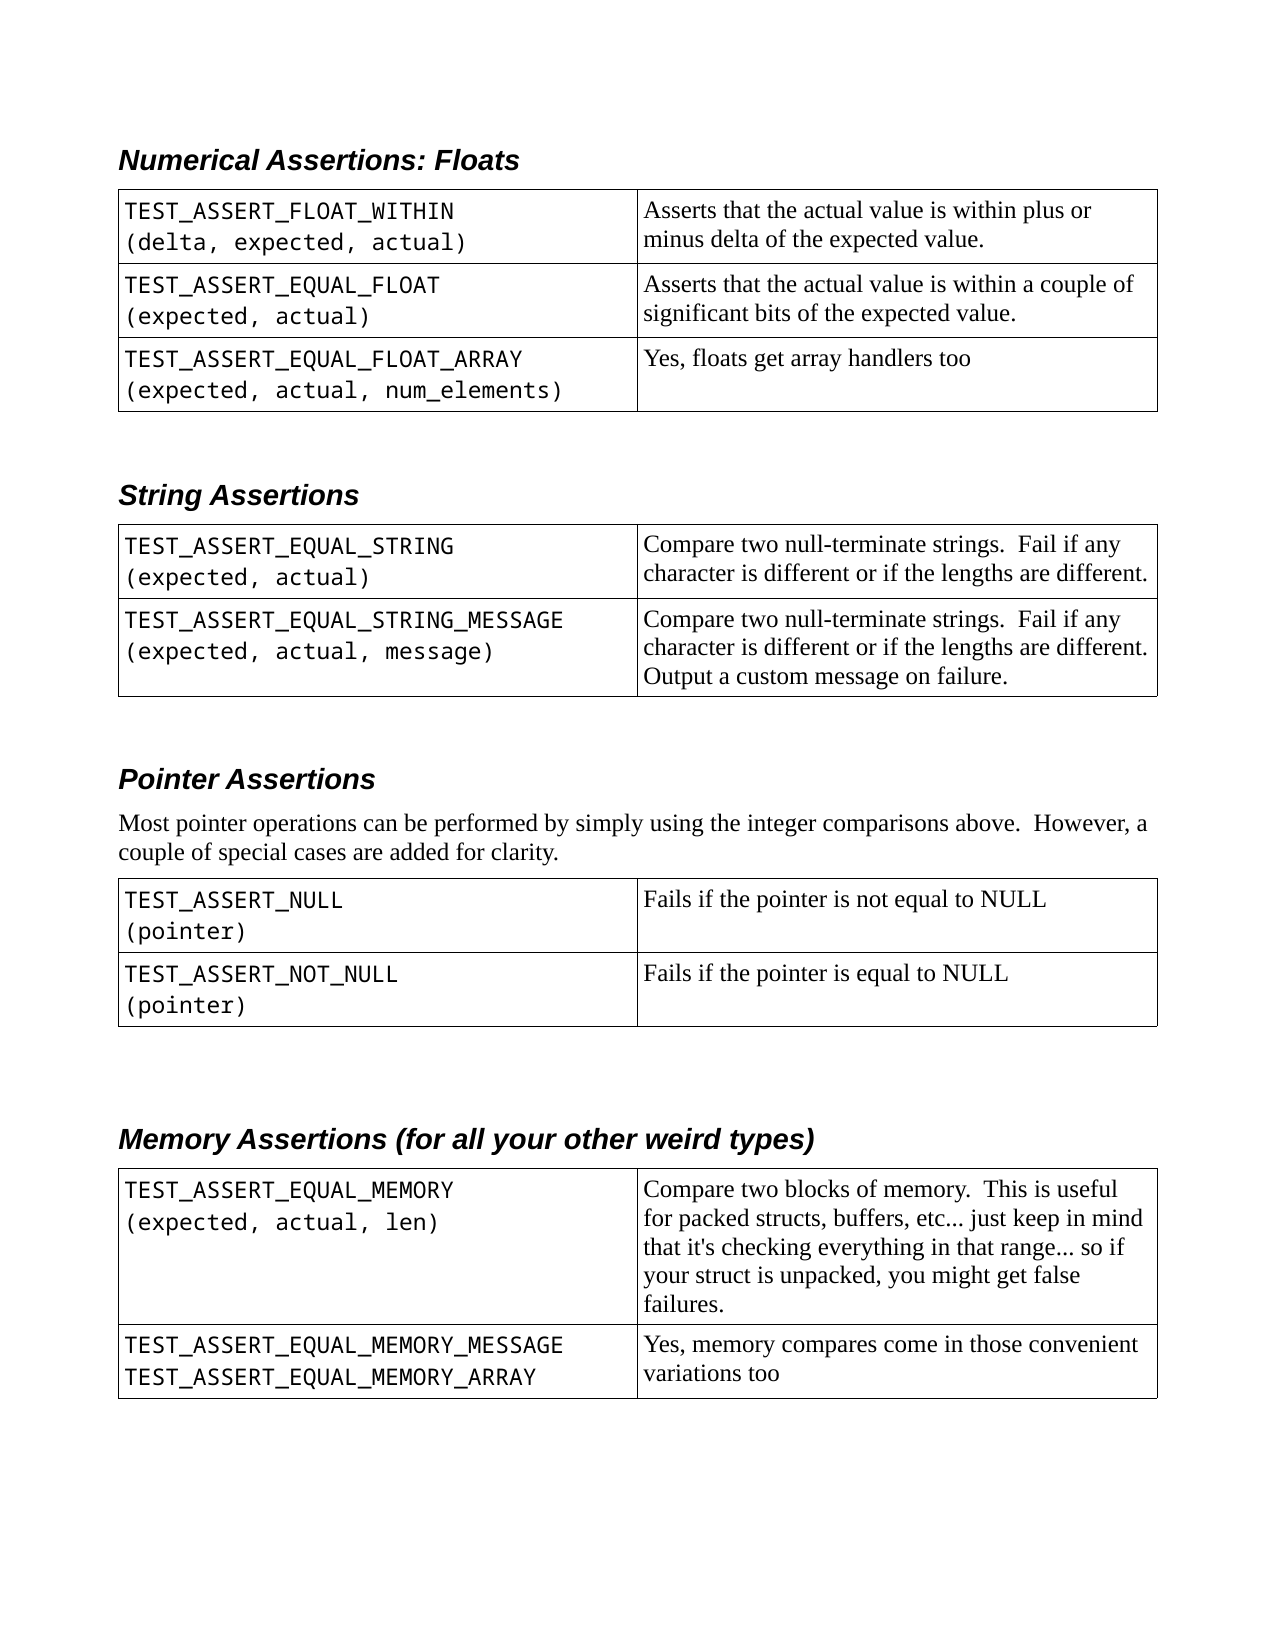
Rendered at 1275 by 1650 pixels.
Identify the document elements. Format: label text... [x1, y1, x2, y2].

subtitle String Assertions [118, 478, 1157, 511]
table_cell TEST_ASSERT_EQUAL_FLOAT_ARRAY (expected, actual, num_elements) [119, 338, 637, 411]
table_header TEST_ASSERT_EQUAL_MEMORY (expected, actual, len) [119, 1169, 637, 1324]
table_header Asserts that the actual value is within plus or minus delta of the expected value. [638, 190, 1157, 263]
table_cell Yes, memory compares come in those convenient variations too [638, 1325, 1157, 1398]
table_header Compare two blocks of memory. This is useful for packed structs, buffers, etc... just keep in mind that it's checking everything in that range... so if your struct is unpacked, you might get false failures. [638, 1169, 1157, 1324]
table_cell Fails if the pointer is equal to NULL [638, 953, 1157, 1026]
table_cell TEST_ASSERT_EQUAL_MEMORY_MESSAGE TEST_ASSERT_EQUAL_MEMORY_ARRAY [119, 1325, 637, 1398]
subtitle Numerical Assertions: Floats [118, 143, 1157, 177]
table_cell TEST_ASSERT_NOT_NULL (pointer) [119, 953, 637, 1026]
table_cell Yes, floats get array handlers too [638, 338, 1157, 411]
text Most pointer operations can be performed by simply using the integer comparisons above. However, a couple of special cases are added for clarity. [118, 808, 1157, 866]
table_header TEST_ASSERT_NULL (pointer) [119, 879, 637, 952]
table_cell Asserts that the actual value is within a couple of significant bits of the expected value. [638, 264, 1157, 337]
table_header TEST_ASSERT_EQUAL_STRING (expected, actual) [119, 525, 637, 598]
subtitle Memory Assertions (for all your other weird types) [118, 1122, 1157, 1156]
table_cell TEST_ASSERT_EQUAL_FLOAT (expected, actual) [119, 264, 637, 337]
subtitle Pointer Assertions [118, 762, 1157, 796]
table_header Fails if the pointer is not equal to NULL [638, 879, 1157, 952]
table_header TEST_ASSERT_FLOAT_WITHIN (delta, expected, actual) [119, 190, 637, 263]
table_cell TEST_ASSERT_EQUAL_STRING_MESSAGE (expected, actual, message) [119, 599, 637, 696]
table_cell Compare two null-terminate strings. Fail if any character is different or if the lengths are different. Output a custom message on failure. [638, 599, 1157, 696]
table_header Compare two null-terminate strings. Fail if any character is different or if the lengths are different. [638, 525, 1157, 598]
